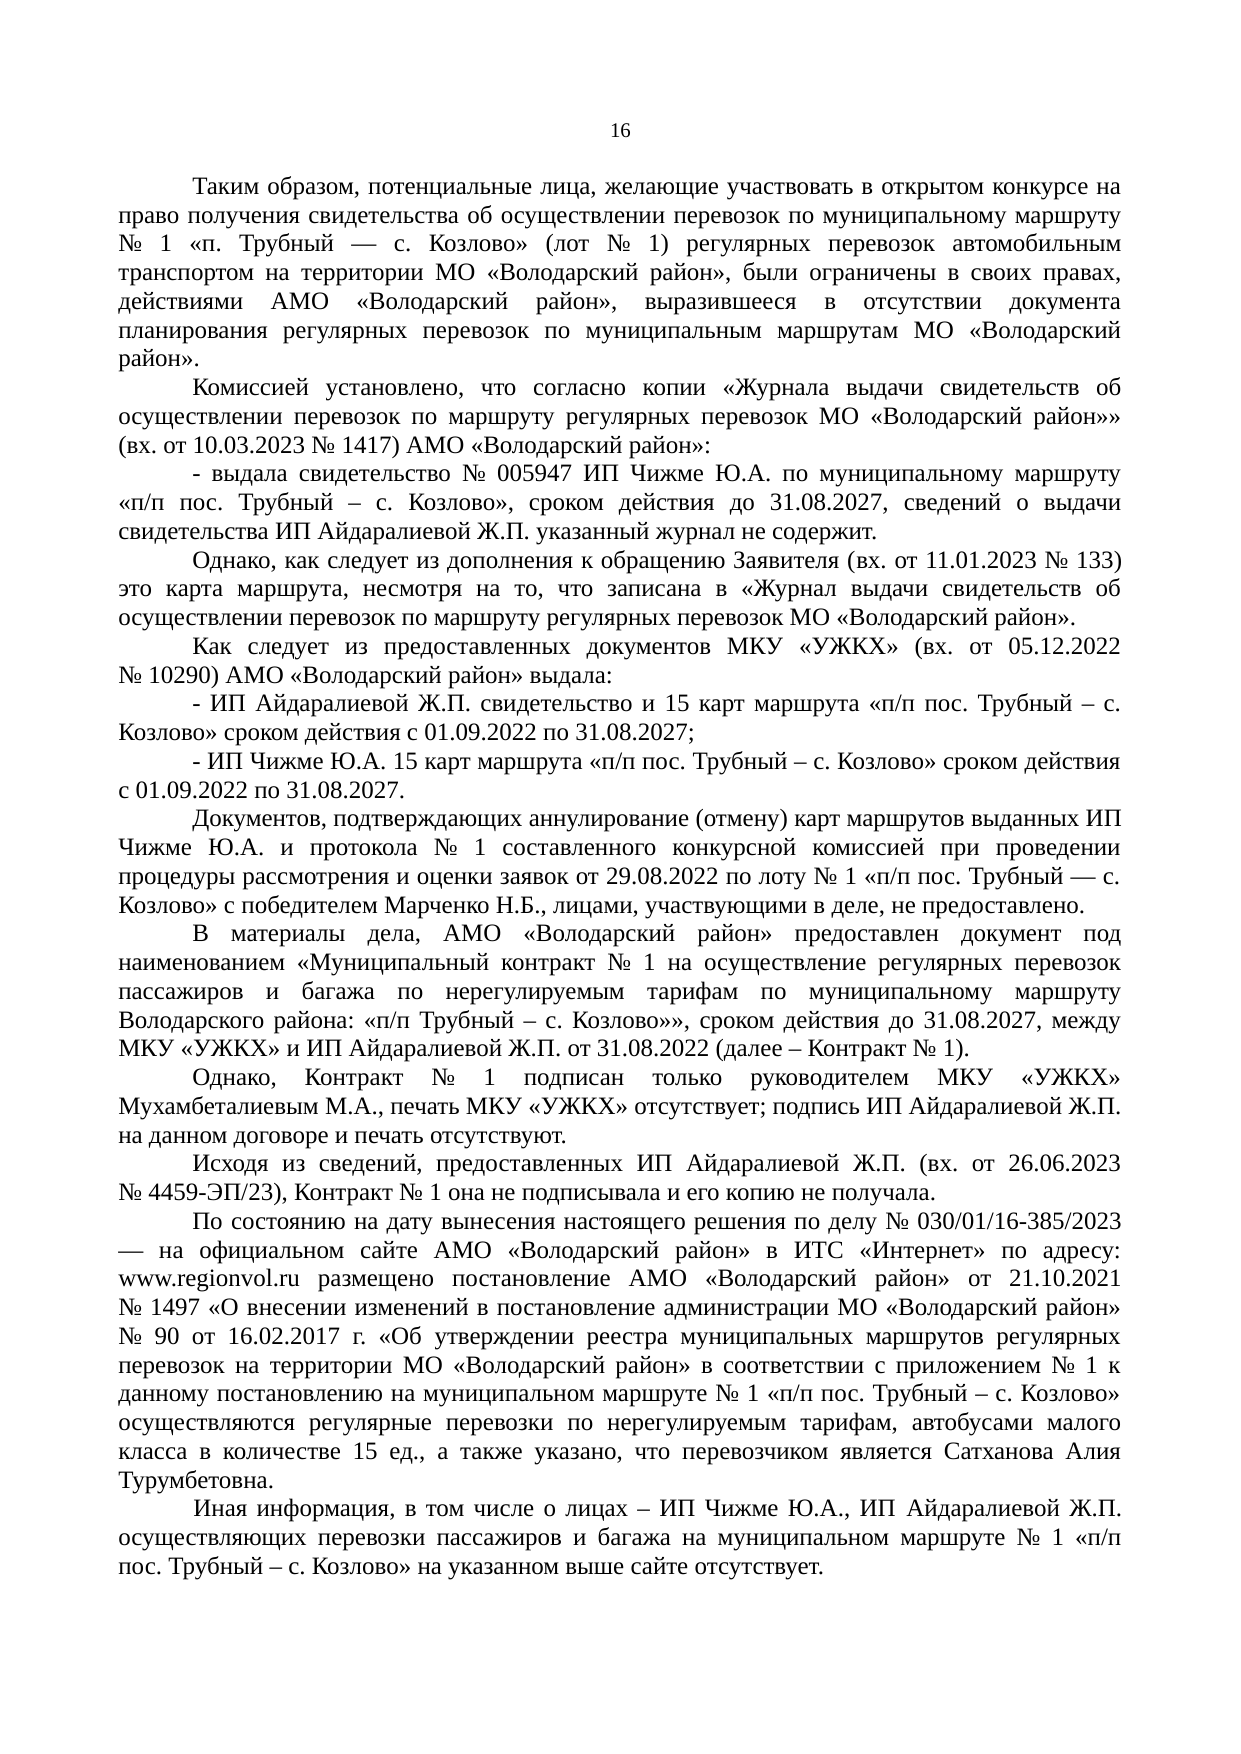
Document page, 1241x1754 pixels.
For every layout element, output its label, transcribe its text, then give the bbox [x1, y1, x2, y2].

text - ИП Чижме Ю.А. 15 карт маршрута «п/п пос. Трубный – с. Козлово» сроком действия с 01.09.2022 по 31.08.2027. [118, 746, 1122, 803]
text Однако, Контракт № 1 подписан только руководителем МКУ «УЖКХ» Мухамбеталиевым М.А., печать МКУ «УЖКХ» отсутствует; подпись ИП Айдаралиевой Ж.П. на данном договоре и печать отсутствуют. [118, 1062, 1122, 1148]
text По состоянию на дату вынесения настоящего решения по делу № 030/01/16-385/2023 — на официальном сайте АМО «Володарский район» в ИТС «Интернет» по адресу: www.regionvol.ru размещено постановление АМО «Володарский район» от 21.10.2021 № 1497 «О внесении изменений в постановление администрации МО «Володарский район» № 90 от 16.02.2017 г. «Об утверждении реестра муниципальных маршрутов регулярных перевозок на территории МО «Володарский район» в соответствии с приложением № 1 к данному постановлению на муниципальном маршруте № 1 «п/п пос. Трубный – с. Козлово» осуществляются регулярные перевозки по нерегулируемым тарифам, автобусами малого класса в количестве 15 ед., а также указано, что перевозчиком является Сатханова Алия Турумбетовна. [118, 1206, 1122, 1493]
text Исходя из сведений, предоставленных ИП Айдаралиевой Ж.П. (вх. от 26.06.2023 № 4459-ЭП/23), Контракт № 1 она не подписывала и его копию не получала. [118, 1148, 1122, 1206]
text Иная информация, в том числе о лицах – ИП Чижме Ю.А., ИП Айдаралиевой Ж.П. осуществляющих перевозки пассажиров и багажа на муниципальном маршруте № 1 «п/п пос. Трубный – с. Козлово» на указанном выше сайте отсутствует. [118, 1493, 1122, 1580]
text В материалы дела, АМО «Володарский район» предоставлен документ под наименованием «Муниципальный контракт № 1 на осуществление регулярных перевозок пассажиров и багажа по нерегулируемым тарифам по муниципальному маршруту Володарского района: «п/п Трубный – с. Козлово»», сроком действия до 31.08.2027, между МКУ «УЖКХ» и ИП Айдаралиевой Ж.П. от 31.08.2022 (далее – Контракт № 1). [118, 918, 1122, 1062]
text - выдала свидетельство № 005947 ИП Чижме Ю.А. по муниципальному маршруту «п/п пос. Трубный – с. Козлово», сроком действия до 31.08.2027, сведений о выдачи свидетельства ИП Айдаралиевой Ж.П. указанный журнал не содержит. [118, 458, 1122, 545]
text - ИП Айдаралиевой Ж.П. свидетельство и 15 карт маршрута «п/п пос. Трубный – с. Козлово» сроком действия с 01.09.2022 по 31.08.2027; [118, 688, 1122, 746]
text Таким образом, потенциальные лица, желающие участвовать в открытом конкурсе на право получения свидетельства об осуществлении перевозок по муниципальному маршруту № 1 «п. Трубный — с. Козлово» (лот № 1) регулярных перевозок автомобильным транспортом на территории МО «Володарский район», были ограничены в своих правах, действиями АМО «Володарский район», выразившееся в отсутствии документа планирования регулярных перевозок по муниципальным маршрутам МО «Володарский район». [118, 171, 1122, 372]
text Как следует из предоставленных документов МКУ «УЖКХ» (вх. от 05.12.2022 № 10290) АМО «Володарский район» выдала: [118, 631, 1122, 688]
text Комиссией установлено, что согласно копии «Журнала выдачи свидетельств об осуществлении перевозок по маршруту регулярных перевозок МО «Володарский район»» (вх. от 10.03.2023 № 1417) АМО «Володарский район»: [118, 372, 1122, 458]
text Документов, подтверждающих аннулирование (отмену) карт маршрутов выданных ИП Чижме Ю.А. и протокола № 1 составленного конкурсной комиссией при проведении процедуры рассмотрения и оценки заявок от 29.08.2022 по лоту № 1 «п/п пос. Трубный — с. Козлово» с победителем Марченко Н.Б., лицами, участвующими в деле, не предоставлено. [118, 803, 1122, 918]
text Однако, как следует из дополнения к обращению Заявителя (вх. от 11.01.2023 № 133) это карта маршрута, несмотря на то, что записана в «Журнал выдачи свидетельств об осуществлении перевозок по маршруту регулярных перевозок МО «Володарский район». [118, 545, 1122, 631]
